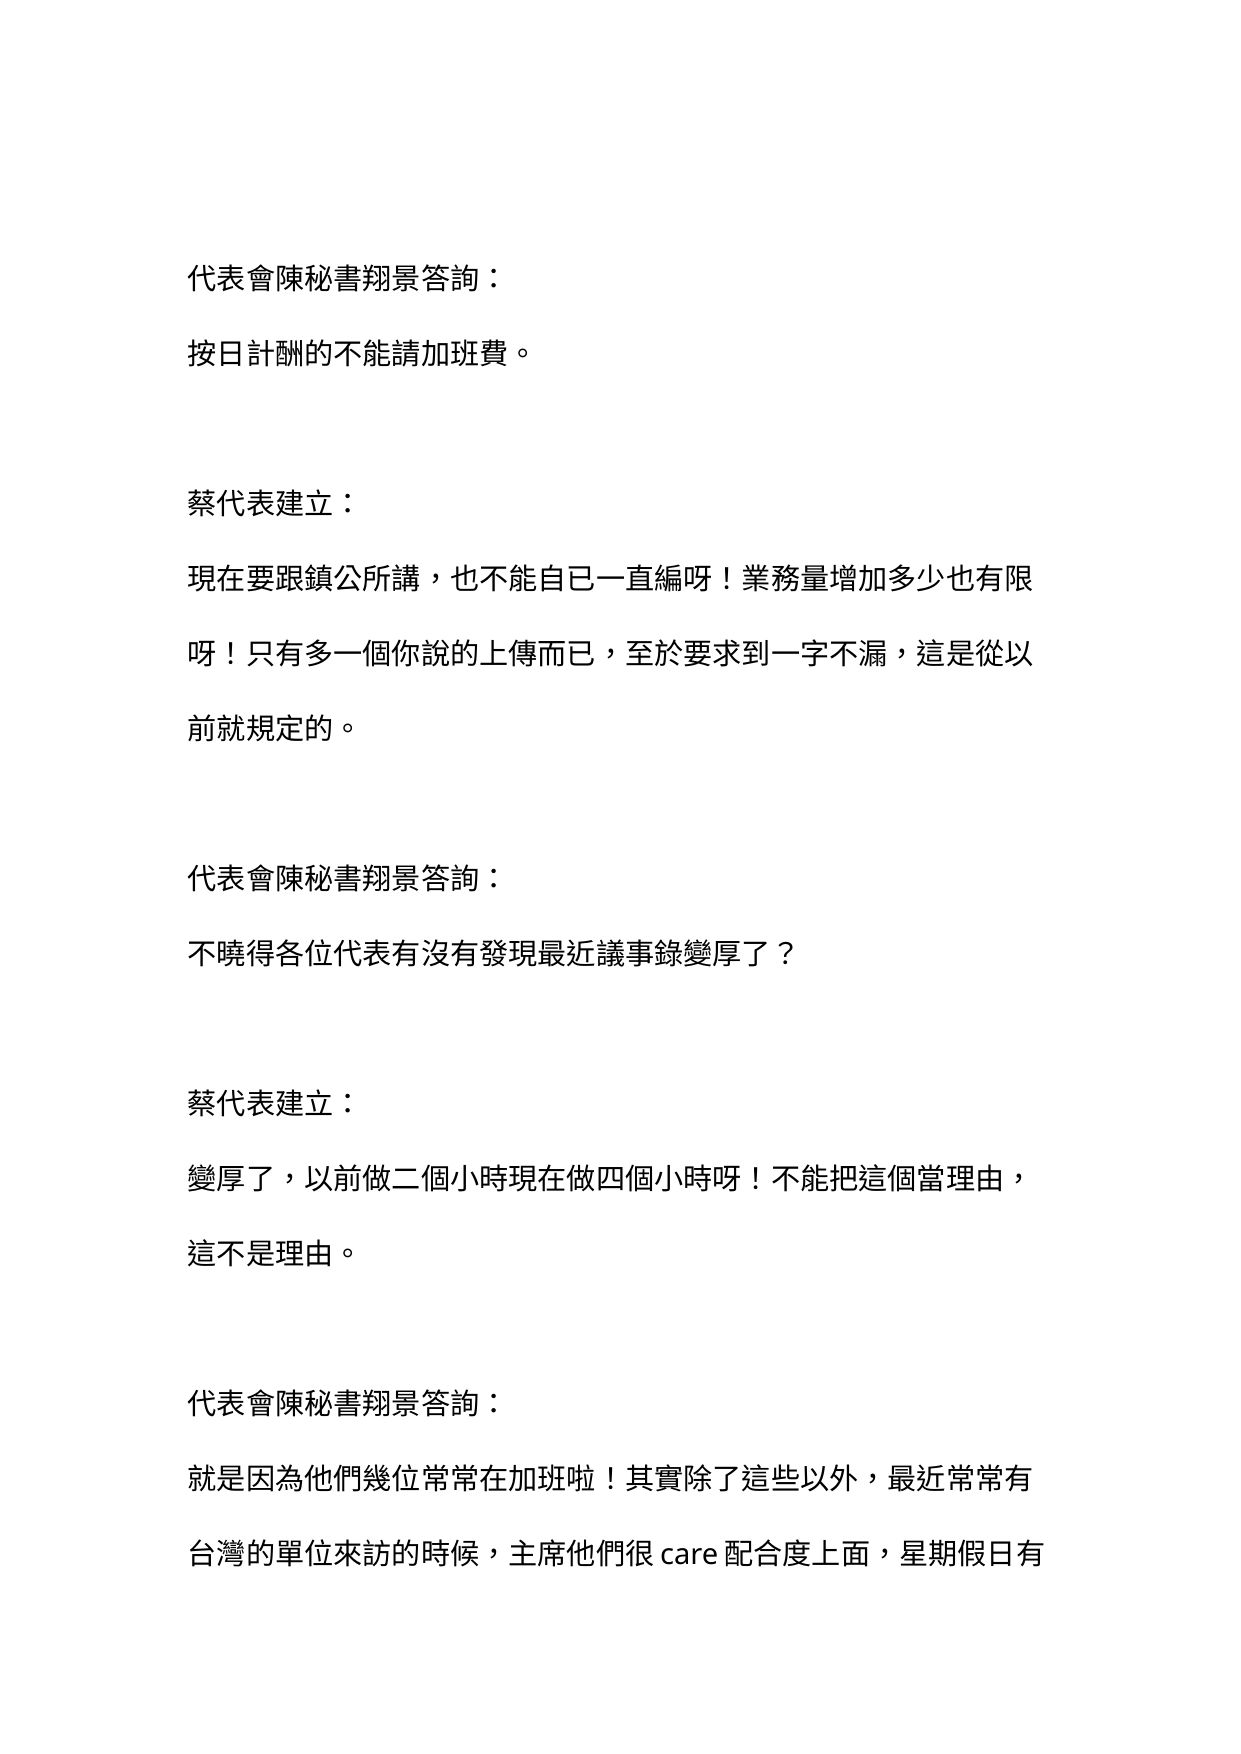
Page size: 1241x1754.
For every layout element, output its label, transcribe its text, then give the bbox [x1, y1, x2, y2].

text 按日計酬的不能請加班費。 [187, 314, 1053, 389]
text 蔡代表建立： [187, 464, 1053, 539]
text 就是因為他們幾位常常在加班啦！其實除了這些以外，最近常常有台灣的單位來訪的時候，主席他們很care配合度上面，星期假日有時候需要接送，代表要去跟他們會合的時候也是要請他們幫忙開車。 [187, 1439, 1053, 1589]
text 代表會陳秘書翔景答詢： [187, 239, 1053, 314]
text 變厚了，以前做二個小時現在做四個小時呀！不能把這個當理由，這不是理由。 [187, 1139, 1053, 1289]
text 現在要跟鎮公所講，也不能自已一直編呀！業務量增加多少也有限呀！只有多一個你說的上傳而已，至於要求到一字不漏，這是從以前就規定的。 [187, 539, 1053, 764]
text 不曉得各位代表有沒有發現最近議事錄變厚了？ [187, 914, 1053, 989]
text 代表會陳秘書翔景答詢： [187, 839, 1053, 914]
text 代表會陳秘書翔景答詢： [187, 1364, 1053, 1439]
text 蔡代表建立： [187, 1064, 1053, 1139]
